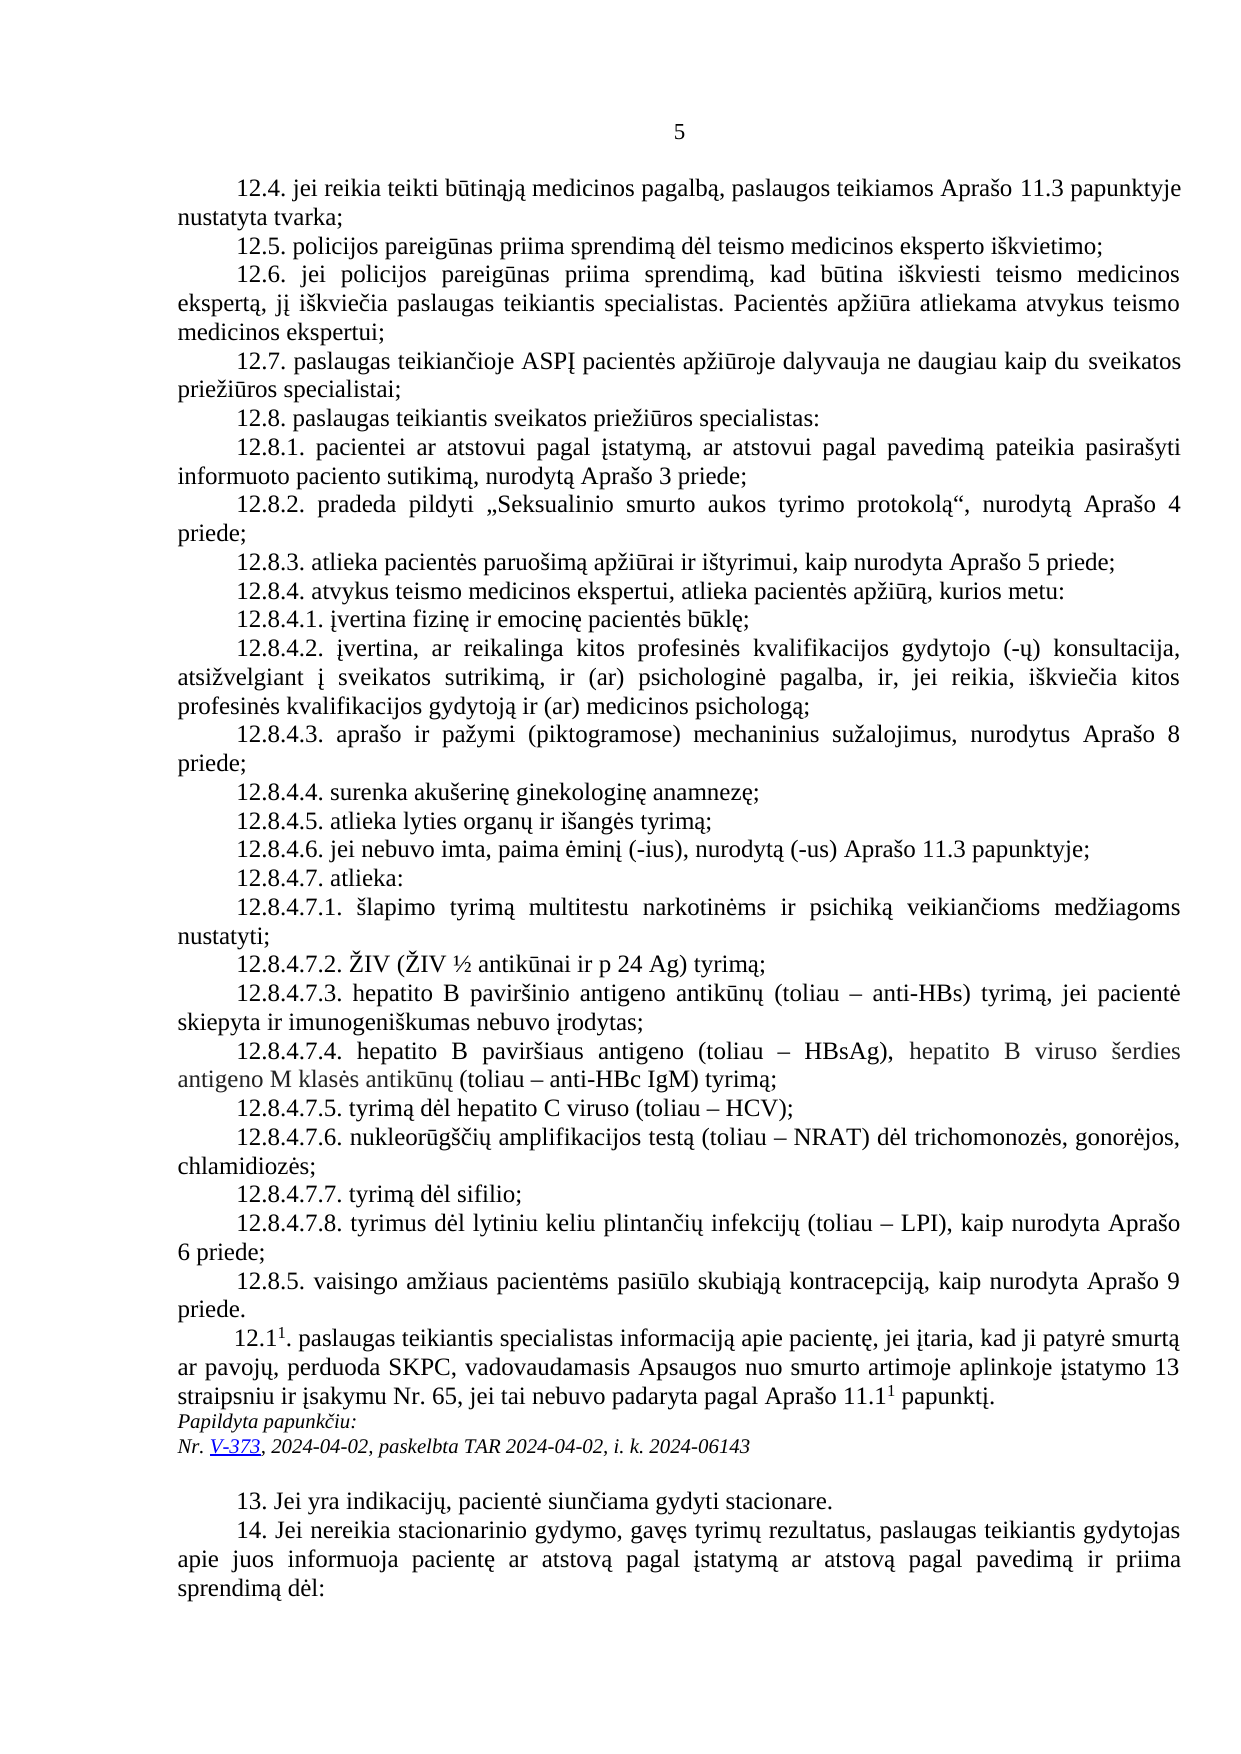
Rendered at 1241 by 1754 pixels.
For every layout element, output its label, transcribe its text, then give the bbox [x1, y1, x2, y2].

text 13. Jei yra indikacijų, pacientė siunčiama gydyti stacionare. [177, 1486, 1181, 1515]
text 12.8.4.7.4. hepatito B paviršiaus antigeno (toliau – HBsAg), hepatito B viruso šerdies antigeno M klasės antikūnų (toliau – anti-HBc IgM) tyrimą; [177, 1036, 1181, 1093]
text 12.8.4.7.5. tyrimą dėl hepatito C viruso (toliau – HCV); [177, 1093, 1181, 1122]
text 12.8.4.4. surenka akušerinę ginekologinę anamnezę; [177, 777, 1181, 806]
text 12.8.4.5. atlieka lyties organų ir išangės tyrimą; [177, 806, 1181, 834]
text 12.8.4.7.2. ŽIV (ŽIV ½ antikūnai ir p 24 Ag) tyrimą; [177, 949, 1181, 978]
text 12.5. policijos pareigūnas priima sprendimą dėl teismo medicinos eksperto iškvietimo; [177, 231, 1181, 259]
text 12.8.4.7.8. tyrimus dėl lytiniu keliu plintančių infekcijų (toliau – LPI), kaip nurodyta Aprašo 6 priede; [177, 1208, 1181, 1266]
text 12.6. jei policijos pareigūnas priima sprendimą, kad būtina iškviesti teismo medicinos ekspertą, jį iškviečia paslaugas teikiantis specialistas. Pacientės apžiūra atliekama atvykus teismo medicinos ekspertui; [177, 259, 1181, 346]
text 12.8.4.7.6. nukleorūgščių amplifikacijos testą (toliau – NRAT) dėl trichomonozės, gonorėjos, chlamidiozės; [177, 1122, 1181, 1179]
text 12.11. paslaugas teikiantis specialistas informaciją apie pacientę, jei įtaria, kad ji patyrė smurtą ar pavojų, perduoda SKPC, vadovaudamasis Apsaugos nuo smurto artimoje aplinkoje įstatymo 13 straipsniu ir įsakymu Nr. 65, jei tai nebuvo padaryta pagal Aprašo 11.11 papunktį. [177, 1323, 1181, 1409]
text 14. Jei nereikia stacionarinio gydymo, gavęs tyrimų rezultatus, paslaugas teikiantis gydytojas apie juos informuoja pacientę ar atstovą pagal įstatymą ar atstovą pagal pavedimą ir priima sprendimą dėl: [177, 1515, 1181, 1601]
text 12.4. jei reikia teikti būtinąją medicinos pagalbą, paslaugos teikiamos Aprašo 11.3 papunktyje nustatyta tvarka; [177, 173, 1181, 231]
text 12.8.4. atvykus teismo medicinos ekspertui, atlieka pacientės apžiūrą, kurios metu: [177, 576, 1181, 604]
text 12.8.5. vaisingo amžiaus pacientėms pasiūlo skubiąją kontracepciją, kaip nurodyta Aprašo 9 priede. [177, 1266, 1181, 1323]
text 12.8.4.1. įvertina fizinę ir emocinę pacientės būklę; [177, 604, 1181, 633]
text 12.8.4.7. atlieka: [177, 863, 1181, 892]
text Papildyta papunkčiu: [177, 1409, 1181, 1433]
text 12.8.4.2. įvertina, ar reikalinga kitos profesinės kvalifikacijos gydytojo (-ų) konsultacija, atsižvelgiant į sveikatos sutrikimą, ir (ar) psichologinė pagalba, ir, jei reikia, iškviečia kitos profesinės kvalifikacijos gydytoją ir (ar) medicinos psichologą; [177, 633, 1181, 719]
text Nr. V-373, 2024-04-02, paskelbta TAR 2024-04-02, i. k. 2024-06143 [177, 1433, 1181, 1458]
text 12.8.4.7.1. šlapimo tyrimą multitestu narkotinėms ir psichiką veikiančioms medžiagoms nustatyti; [177, 892, 1181, 949]
text 12.8.4.6. jei nebuvo imta, paima ėminį (-ius), nurodytą (-us) Aprašo 11.3 papunktyje; [177, 834, 1181, 863]
text 12.8.2. pradeda pildyti „Seksualinio smurto aukos tyrimo protokolą“, nurodytą Aprašo 4 priede; [177, 489, 1181, 547]
text 12.8. paslaugas teikiantis sveikatos priežiūros specialistas: [177, 403, 1181, 432]
text 12.8.1. pacientei ar atstovui pagal įstatymą, ar atstovui pagal pavedimą pateikia pasirašyti informuoto paciento sutikimą, nurodytą Aprašo 3 priede; [177, 432, 1181, 489]
text 12.8.3. atlieka pacientės paruošimą apžiūrai ir ištyrimui, kaip nurodyta Aprašo 5 priede; [177, 547, 1181, 576]
text 12.8.4.7.7. tyrimą dėl sifilio; [177, 1179, 1181, 1208]
text 12.7. paslaugas teikiančioje ASPĮ pacientės apžiūroje dalyvauja ne daugiau kaip du sveikatos priežiūros specialistai; [177, 346, 1181, 403]
text 12.8.4.3. aprašo ir pažymi (piktogramose) mechaninius sužalojimus, nurodytus Aprašo 8 priede; [177, 719, 1181, 777]
text 12.8.4.7.3. hepatito B paviršinio antigeno antikūnų (toliau – anti-HBs) tyrimą, jei pacientė skiepyta ir imunogeniškumas nebuvo įrodytas; [177, 978, 1181, 1036]
